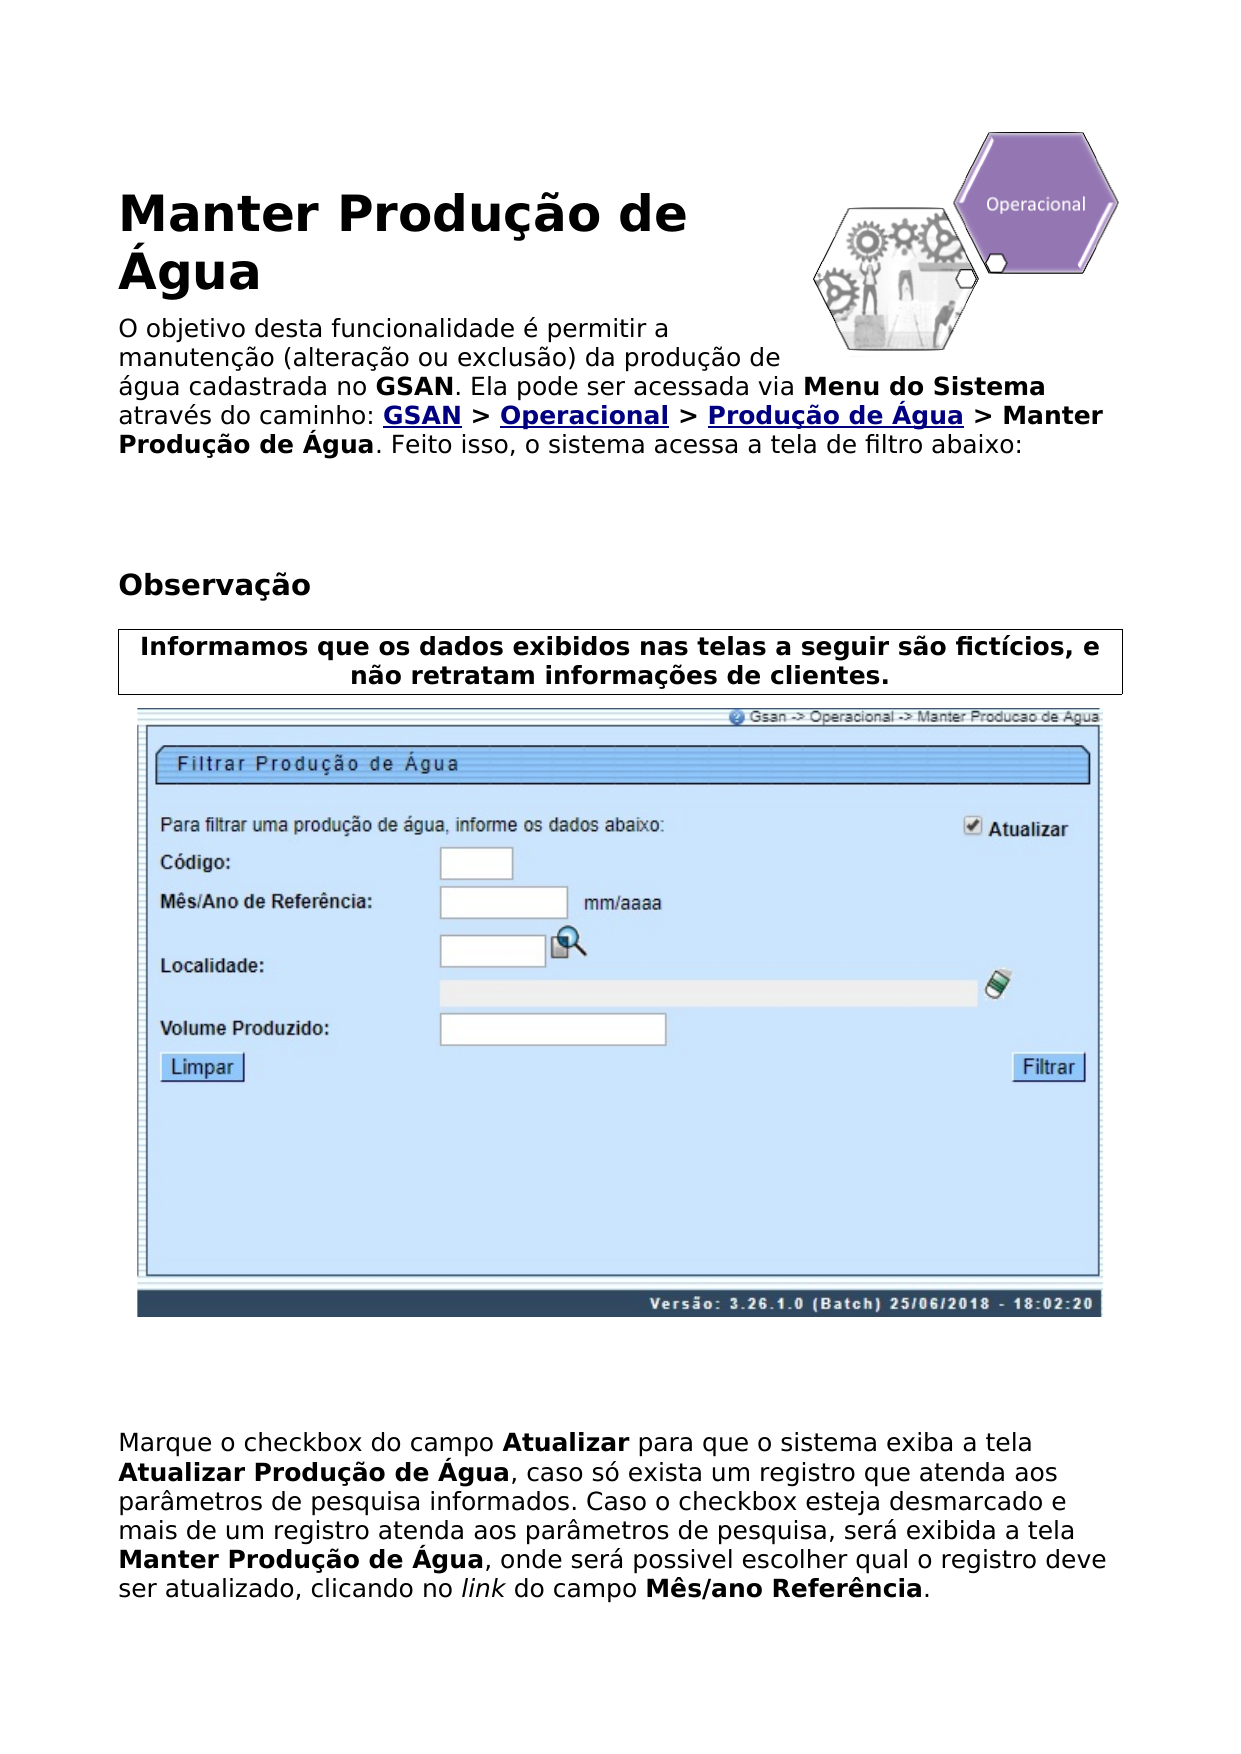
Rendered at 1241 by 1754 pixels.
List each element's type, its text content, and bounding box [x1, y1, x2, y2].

picture [137, 708, 1103, 1317]
text Marque o checkbox do campo Atualizar para que o sistema exiba a tela Atualizar Produção de Água, caso só exista um registro que atenda aos parâmetros de pesquisa informados. Caso o checkbox esteja desmarcado e mais de um registro atenda aos parâmetros de pesquisa, será exibida a tela Manter Produção de Água, onde será possivel escolher qual o registro deve ser atualizado, clicando no link do campo Mês/ano Referência. [118, 1429, 1122, 1604]
subtitle Manter Produção de Água [118, 185, 809, 301]
table_header Informamos que os dados exibidos nas telas a seguir são fictícios, e não retratam informações de clientes. [119, 630, 1122, 693]
picture [809, 118, 1123, 357]
text O objetivo desta funcionalidade é permitir a manutenção (alteração ou exclusão) da produção de água cadastrada no GSAN. Ela pode ser acessada via Menu do Sistema através do caminho: GSAN > Operacional > Produção de Água > Manter Produção de Água. Feito isso, o sistema acessa a tela de filtro abaixo: [118, 314, 1122, 459]
subtitle Observação [118, 568, 1122, 602]
